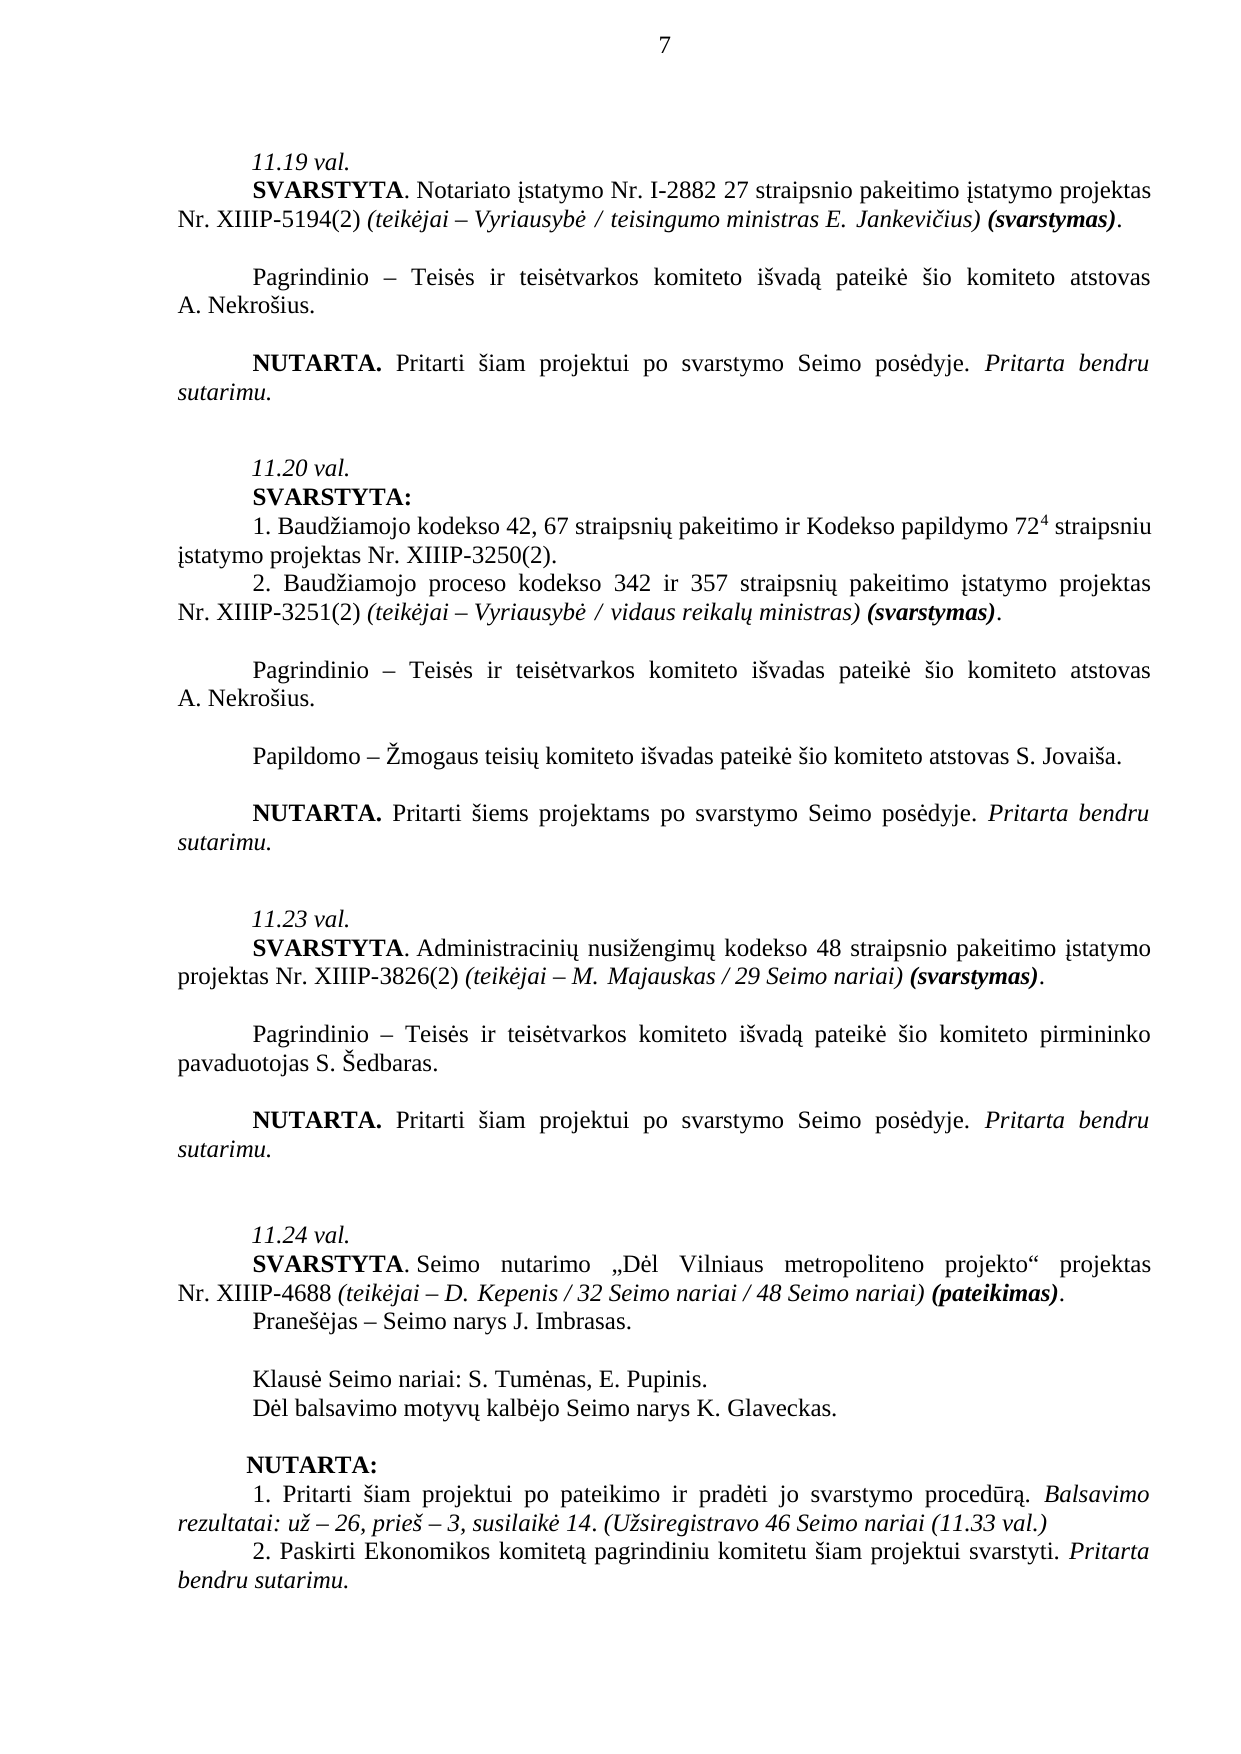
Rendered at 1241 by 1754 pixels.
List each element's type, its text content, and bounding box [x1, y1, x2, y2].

text Pagrindinio – Teisės ir teisėtvarkos komiteto išvadą pateikė šio komiteto atstovas A. Nekrošius. [177, 262, 1152, 319]
text 11.24 val. [177, 1220, 1152, 1249]
text Dėl balsavimo motyvų kalbėjo Seimo narys K. Glaveckas. [177, 1393, 1152, 1421]
text 2. Baudžiamojo proceso kodekso 342 ir 357 straipsnių pakeitimo įstatymo projektas Nr. XIIIP-3251(2) (teikėjai – Vyriausybė / vidaus reikalų ministras) (svarstymas). [177, 568, 1152, 626]
text 11.23 val. [177, 904, 1152, 933]
text SVARSTYTA. Notariato įstatymo Nr. I-2882 27 straipsnio pakeitimo įstatymo projektas Nr. XIIIP-5194(2) (teikėjai – Vyriausybė / teisingumo ministras E. Jankevičius) (svarstymas). [177, 176, 1152, 233]
text 11.20 val. [177, 453, 1152, 482]
text NUTARTA. Pritarti šiam projektui po svarstymo Seimo posėdyje. Pritarta bendru sutarimu. [177, 1105, 1152, 1163]
text 11.19 val. [177, 147, 1152, 176]
text SVARSTYTA. Administracinių nusižengimų kodekso 48 straipsnio pakeitimo įstatymo projektas Nr. XIIIP-3826(2) (teikėjai – M. Majauskas / 29 Seimo nariai) (svarstymas). [177, 933, 1152, 990]
text Pranešėjas – Seimo narys J. Imbrasas. [177, 1306, 1152, 1335]
text Papildomo – Žmogaus teisių komiteto išvadas pateikė šio komiteto atstovas S. Jovaiša. [177, 741, 1152, 770]
text 2. Paskirti Ekonomikos komitetą pagrindiniu komitetu šiam projektui svarstyti. Pritarta bendru sutarimu. [177, 1536, 1152, 1594]
text Pagrindinio – Teisės ir teisėtvarkos komiteto išvadą pateikė šio komiteto pirmininko pavaduotojas S. Šedbaras. [177, 1019, 1152, 1076]
text 1. Baudžiamojo kodekso 42, 67 straipsnių pakeitimo ir Kodekso papildymo 724 straipsniu įstatymo projektas Nr. XIIIP-3250(2). [177, 511, 1152, 568]
text NUTARTA. Pritarti šiems projektams po svarstymo Seimo posėdyje. Pritarta bendru sutarimu. [177, 798, 1152, 856]
text 1. Pritarti šiam projektui po pateikimo ir pradėti jo svarstymo procedūrą. Balsavimo rezultatai: už – 26, prieš – 3, susilaikė 14. (Užsiregistravo 46 Seimo nariai (11.33 val.) [177, 1479, 1152, 1536]
text NUTARTA: [177, 1450, 1152, 1479]
text NUTARTA. Pritarti šiam projektui po svarstymo Seimo posėdyje. Pritarta bendru sutarimu. [177, 348, 1152, 406]
text SVARSTYTA. Seimo nutarimo „Dėl Vilniaus metropoliteno projekto“ projektas Nr. XIIIP-4688 (teikėjai – D. Kepenis / 32 Seimo nariai / 48 Seimo nariai) (pateikimas). [177, 1249, 1152, 1306]
text Klausė Seimo nariai: S. Tumėnas, E. Pupinis. [177, 1364, 1152, 1393]
text Pagrindinio – Teisės ir teisėtvarkos komiteto išvadas pateikė šio komiteto atstovas A. Nekrošius. [177, 655, 1152, 712]
text SVARSTYTA: [177, 482, 1152, 511]
